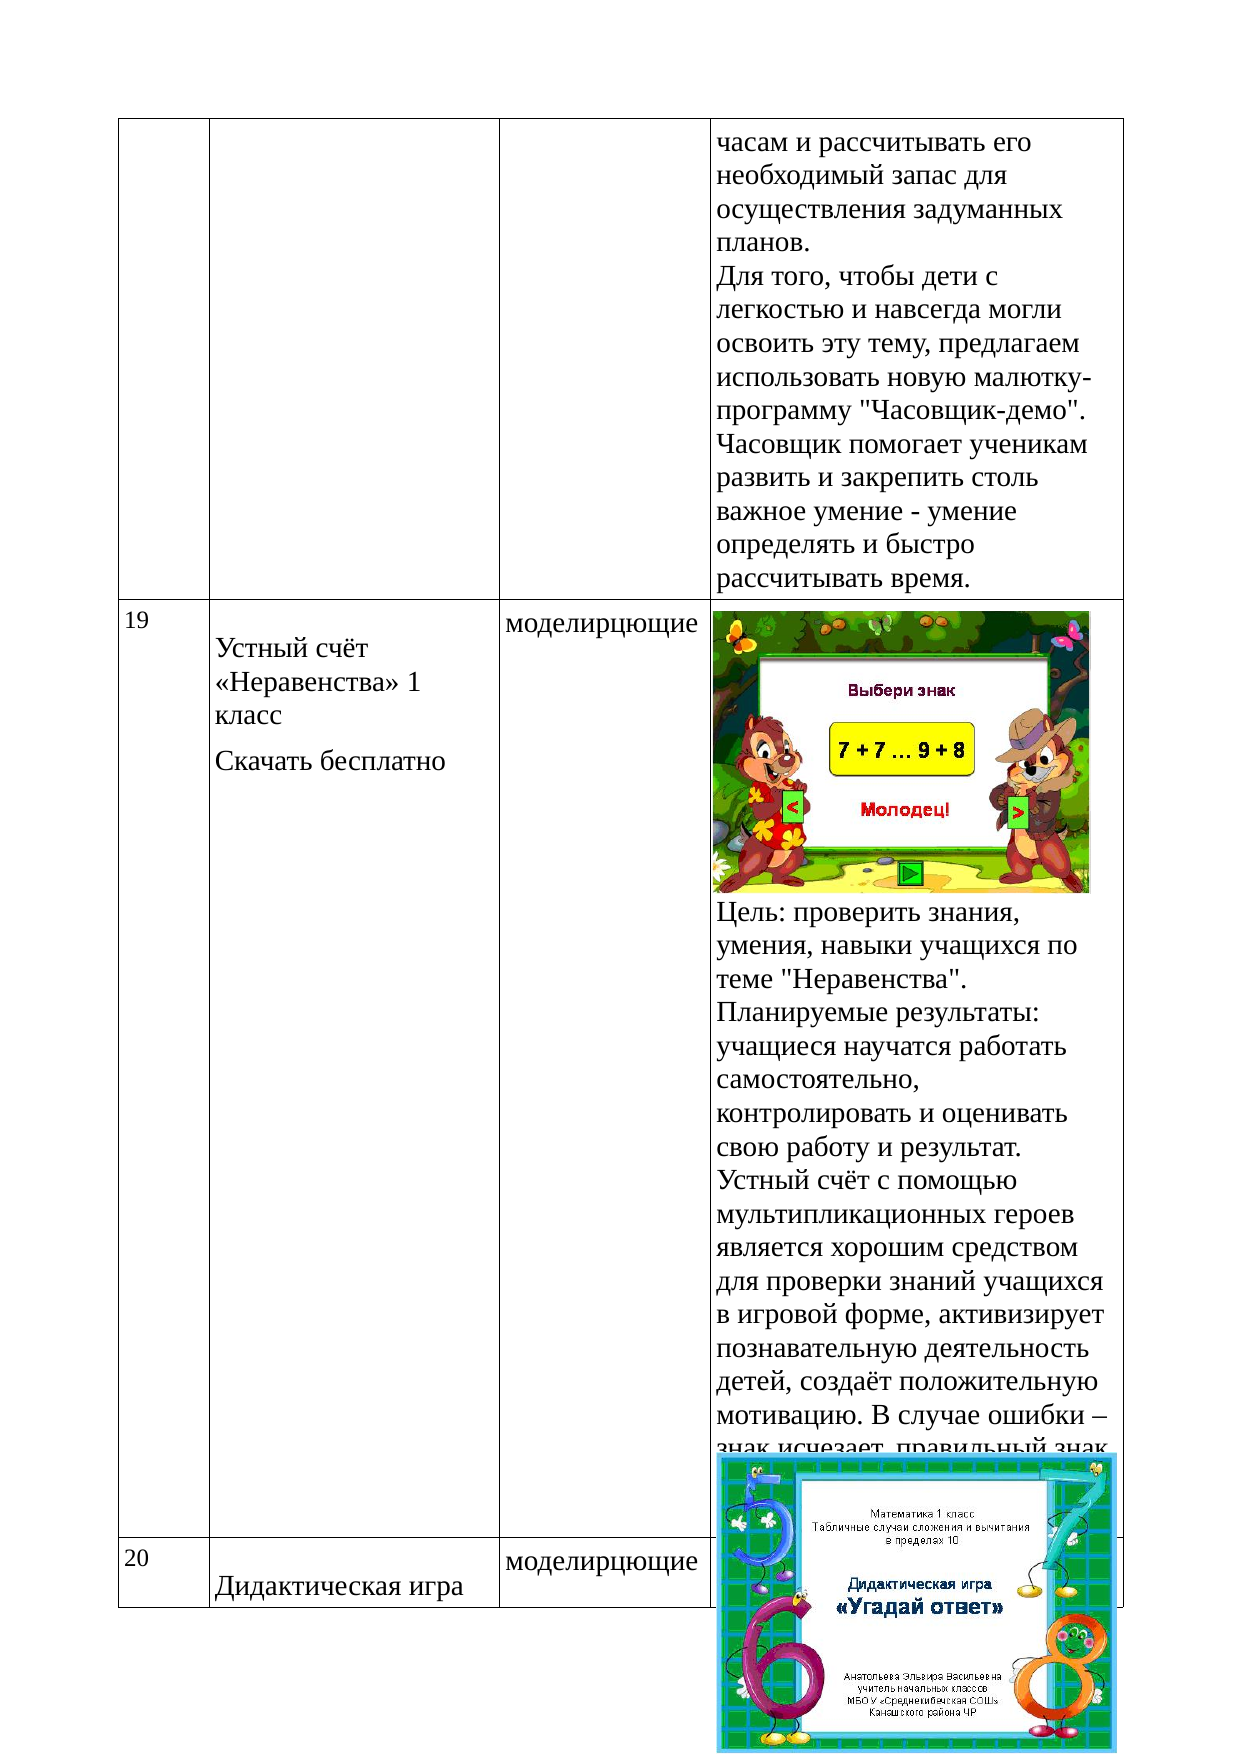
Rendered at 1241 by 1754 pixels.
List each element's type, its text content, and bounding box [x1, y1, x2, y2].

table_cell 19 [119, 600, 209, 1537]
table_cell [210, 119, 499, 599]
table_cell Устный счёт «Неравенства» 1 класс Скачать бесплатно [210, 600, 499, 1537]
table_cell 20 [119, 1538, 209, 1607]
table_cell моделирцющие [500, 1538, 710, 1607]
table_cell Дидактическая игра [210, 1538, 499, 1607]
table_cell [500, 119, 710, 599]
table_cell [119, 119, 209, 599]
table_cell моделирцющие [500, 600, 710, 1537]
picture [716, 1452, 1118, 1754]
table_cell Цель: проверить знания, умения, навыки учащихся по теме "Неравенства". Планируемые результаты: учащиеся научатся работать самостоятельно, контролировать и оценивать свою работу и результат. Устный счёт с помощью мультипликационных героев является хорошим средством для проверки знаний учащихся в игровой форме, активизирует познавательную деятельность детей, создаёт положительную мотивацию. В случае ошибки – знак исчезает, правильный знак становится на своё место и выходит надпись "Молодец"! [711, 600, 1123, 1537]
table_cell часам и рассчитывать его необходимый запас для осуществления задуманных планов. Для того, чтобы дети с легкостью и навсегда могли освоить эту тему, предлагаем использовать новую малютку-программу "Часовщик-демо". Часовщик помогает ученикам развить и закрепить столь важное умение - умение определять и быстро рассчитывать время. [711, 119, 1123, 599]
picture [712, 611, 1091, 894]
